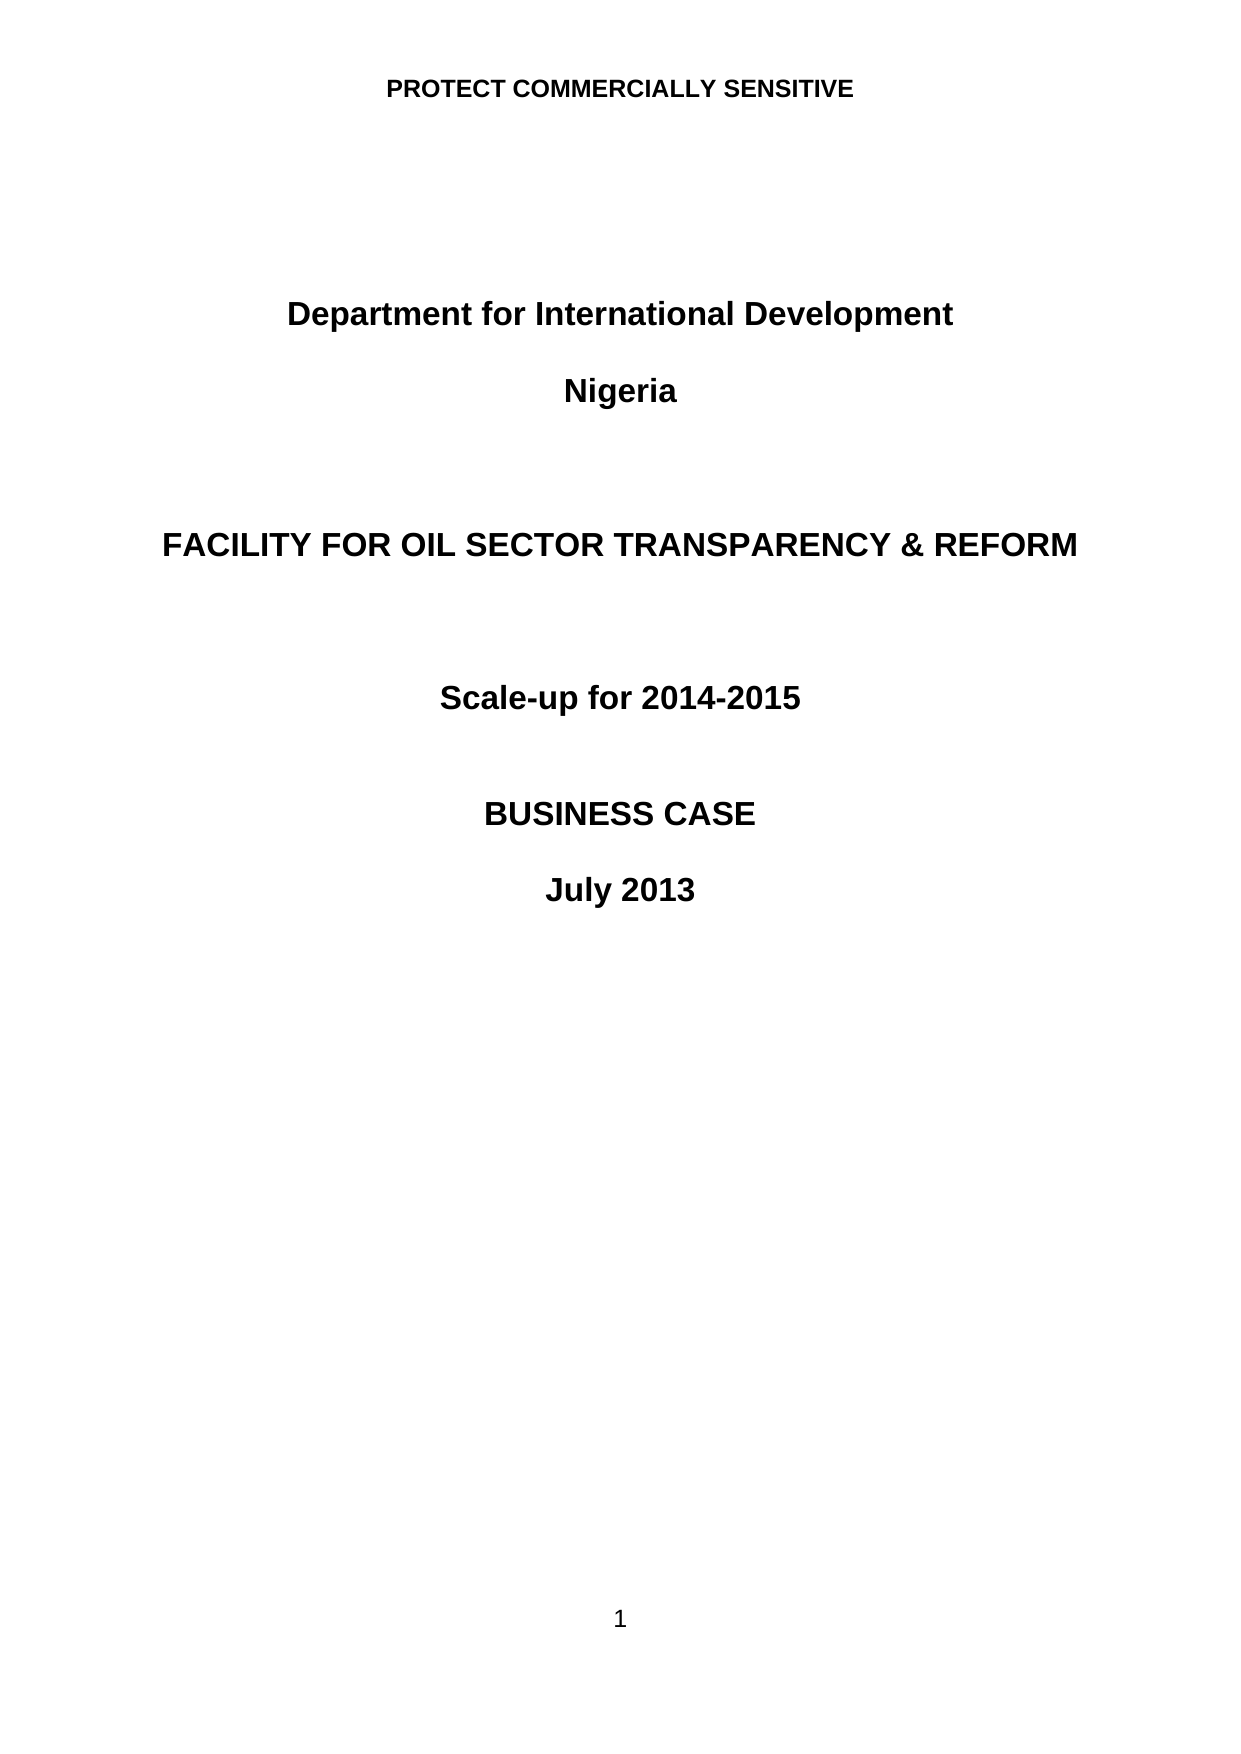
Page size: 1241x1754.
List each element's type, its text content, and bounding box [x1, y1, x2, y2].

text July 2013 [112, 871, 1128, 909]
text Scale-up for 2014-2015 [112, 678, 1128, 717]
text FACILITY FOR OIL SECTOR TRANSPARENCY & REFORM [112, 524, 1128, 563]
text BUSINESS CASE [112, 794, 1128, 832]
text Nigeria [112, 371, 1128, 409]
text Department for International Development [112, 294, 1128, 332]
